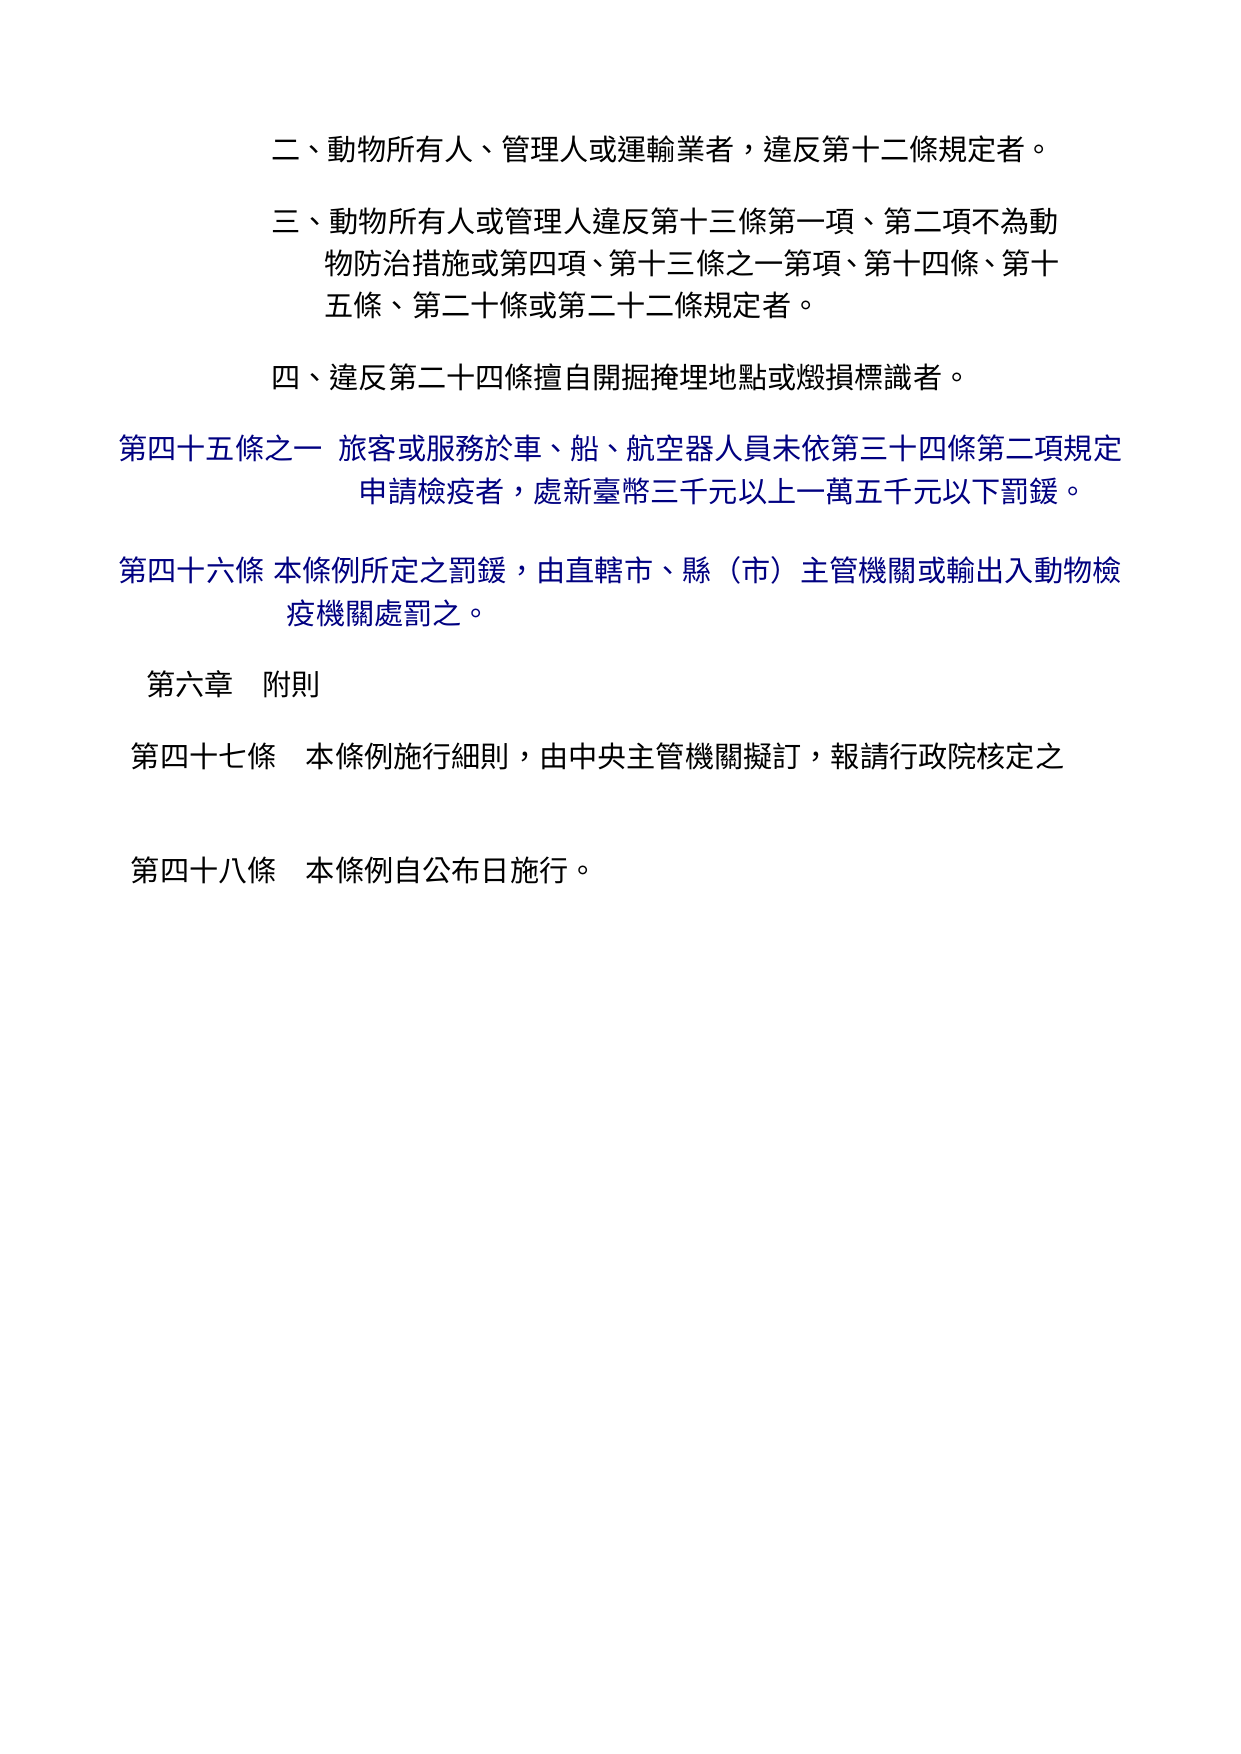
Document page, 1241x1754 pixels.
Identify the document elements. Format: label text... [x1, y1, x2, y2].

text 四、違反第二十四條擅自開掘掩埋地點或燬損標識者。 [118, 354, 1059, 397]
text 第四十七條 本條例施行細則，由中央主管機關擬訂，報請行政院核定之。 [131, 733, 1059, 818]
text 三、動物所有人或管理人違反第十三條第一項、第二項不為動物防治措施或第四項、第十三條之一第項、第十四條、第十五條、第二十條或第二十二條規定者。 [271, 198, 1059, 325]
text 第四十八條 本條例自公布日施行。 [131, 847, 1059, 889]
text 第四十六條 本條例所定之罰鍰，由直轄市、縣（市）主管機關或輸出入動物檢疫機關處罰之。 [118, 548, 1122, 633]
text 二、動物所有人、管理人或運輸業者，違反第十二條規定者。 [118, 127, 1059, 169]
text 第六章 附則 [131, 662, 1059, 704]
text 第四十五條之一 旅客或服務於車、船、航空器人員未依第三十四條第二項規定申請檢疫者，處新臺幣三千元以上一萬五千元以下罰鍰。 [118, 426, 1122, 511]
